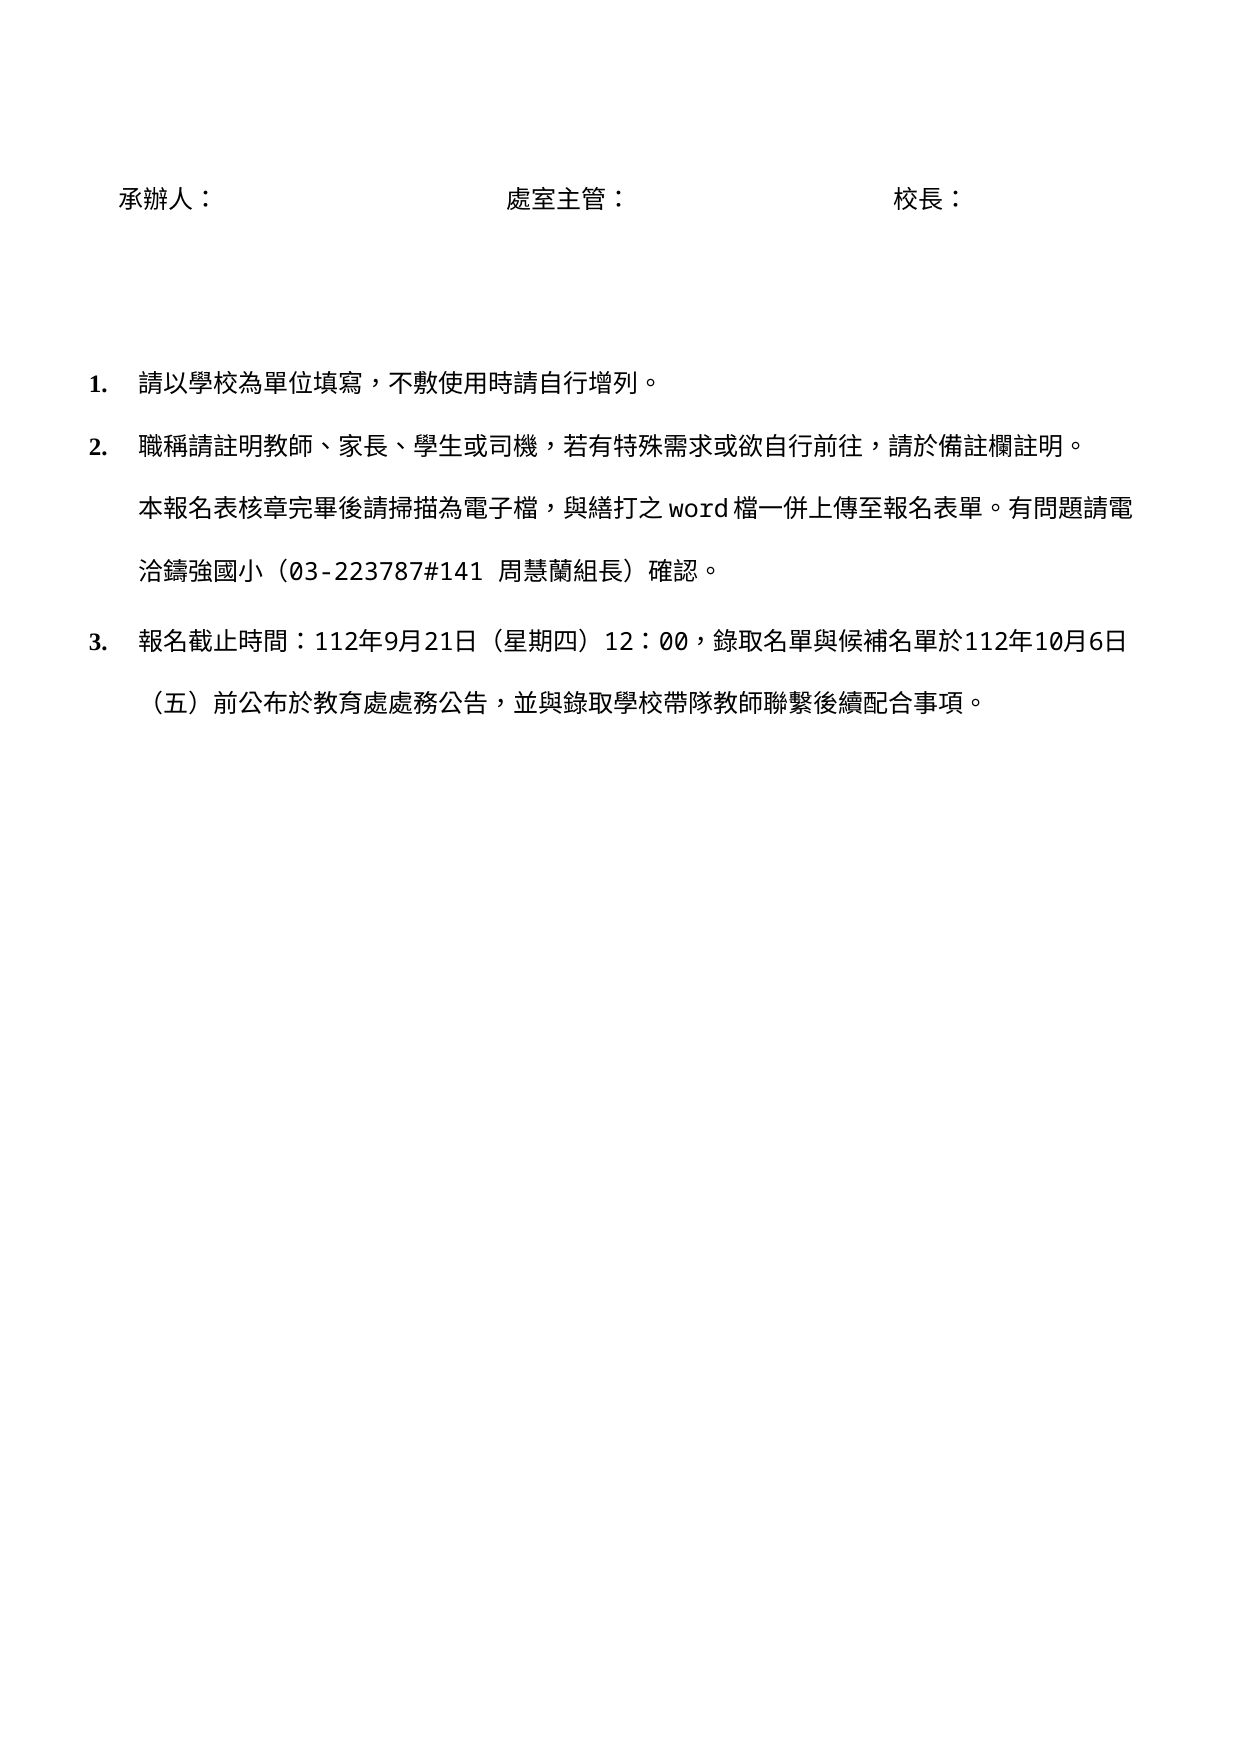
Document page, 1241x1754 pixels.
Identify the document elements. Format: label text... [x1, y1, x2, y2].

list 職稱請註明教師、家長、學生或司機，若有特殊需求或欲自行前往，請於備註欄註明。 [89, 403, 1152, 465]
list 報名截止時間：112年9月21日（星期四）12：00，錄取名單與候補名單於112年10月6日（五）前公布於教育處處務公告，並與錄取學校帶隊教師聯繫後續配合事項。 [89, 598, 1152, 723]
text 承辦人： 處室主管： 校長： [89, 156, 1152, 219]
text 本報名表核章完畢後請掃描為電子檔，與繕打之word檔一併上傳至報名表單。有問題請電洽鑄強國小（03-223787#141 周慧蘭組長）確認。 [139, 465, 1152, 590]
list 請以學校為單位填寫，不敷使用時請自行增列。 [89, 340, 1152, 403]
